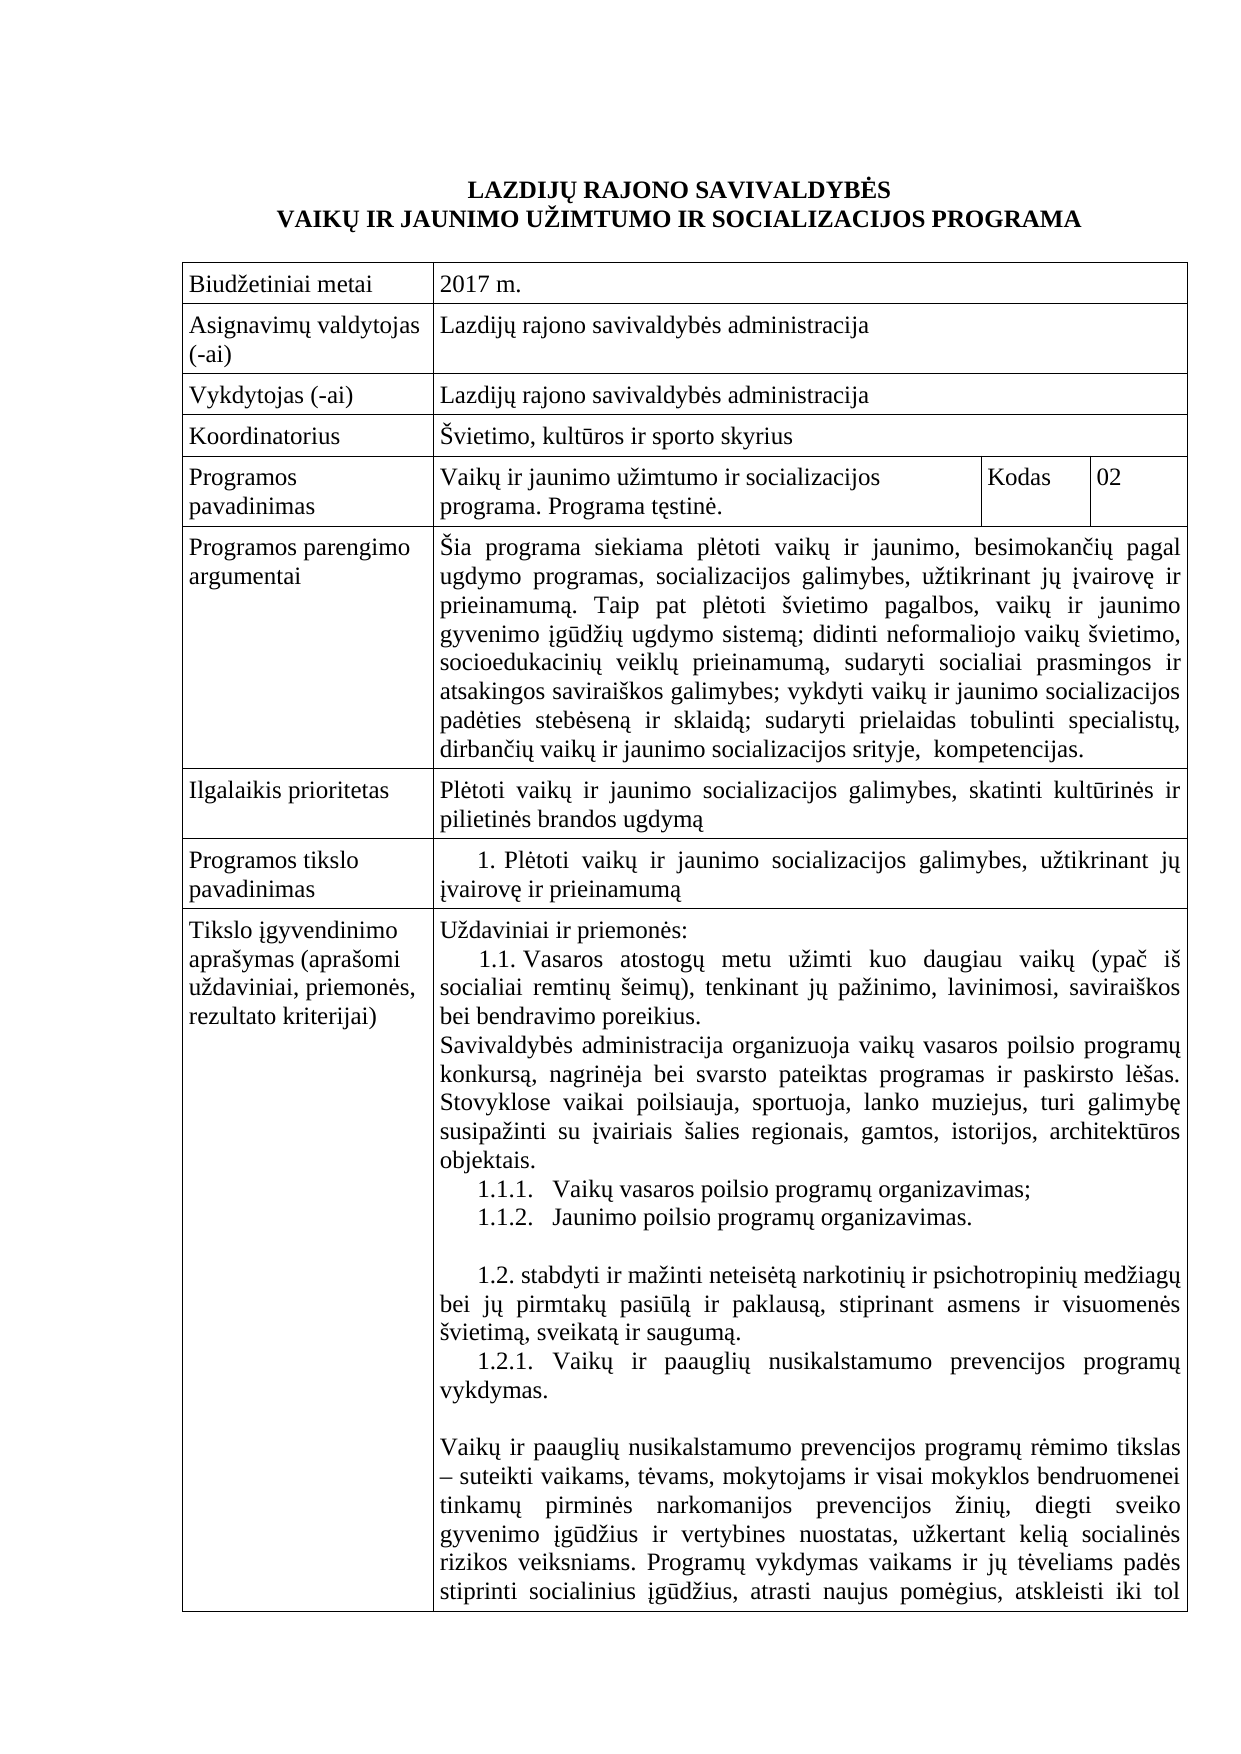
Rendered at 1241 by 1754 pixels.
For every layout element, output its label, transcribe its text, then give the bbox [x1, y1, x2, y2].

table_cell Lazdijų rajono savivaldybės administracija [434, 304, 1187, 373]
table_cell 1. Plėtoti vaikų ir jaunimo socializacijos galimybes, užtikrinant jų įvairovę ir prieinamumą [434, 839, 1187, 908]
table_cell Asignavimų valdytojas (-ai) [183, 304, 433, 373]
table_cell Plėtoti vaikų ir jaunimo socializacijos galimybes, skatinti kultūrinės ir pilietinės brandos ugdymą [434, 769, 1187, 838]
table_cell Lazdijų rajono savivaldybės administracija [434, 374, 1187, 414]
table_cell Vaikų ir jaunimo užimtumo ir socializacijos programa. Programa tęstinė. [434, 457, 981, 526]
table_cell Koordinatorius [183, 415, 433, 456]
table_cell Programos pavadinimas [183, 457, 433, 526]
table_cell Programos tikslo pavadinimas [183, 839, 433, 908]
table_cell 02 [1091, 457, 1187, 526]
table_cell Programos parengimo argumentai [183, 527, 433, 768]
table_cell Kodas [982, 457, 1090, 526]
table_header Biudžetiniai metai [183, 263, 433, 303]
table_cell Švietimo, kultūros ir sporto skyrius [434, 415, 1187, 456]
table_cell Ilgalaikis prioritetas [183, 769, 433, 838]
table_cell Tikslo įgyvendinimo aprašymas (aprašomi uždaviniai, priemonės, rezultato kriterijai) [183, 909, 433, 1611]
table_cell Vykdytojas (-ai) [183, 374, 433, 414]
table_cell Šia programa siekiama plėtoti vaikų ir jaunimo, besimokančių pagal ugdymo programas, socializacijos galimybes, užtikrinant jų įvairovę ir prieinamumą. Taip pat plėtoti švietimo pagalbos, vaikų ir jaunimo gyvenimo įgūdžių ugdymo sistemą; didinti neformaliojo vaikų švietimo, socioedukacinių veiklų prieinamumą, sudaryti socialiai prasmingos ir atsakingos saviraiškos galimybes; vykdyti vaikų ir jaunimo socializacijos padėties stebėseną ir sklaidą; sudaryti prielaidas tobulinti specialistų, dirbančių vaikų ir jaunimo socializacijos srityje, kompetencijas. [434, 527, 1187, 768]
text LAZDIJŲ RAJONO SAVIVALDYBĖS [177, 176, 1181, 204]
text VAIKŲ IR JAUNIMO UŽIMTUMO IR SOCIALIZACIJOS PROGRAMA [177, 204, 1181, 233]
table_cell Uždaviniai ir priemonės: 1.1. Vasaros atostogų metu užimti kuo daugiau vaikų (ypač iš socialiai remtinų šeimų), tenkinant jų pažinimo, lavinimosi, saviraiškos bei bendravimo poreikius. Savivaldybės administracija organizuoja vaikų vasaros poilsio programų konkursą, nagrinėja bei svarsto pateiktas programas ir paskirsto lėšas. Stovyklose vaikai poilsiauja, sportuoja, lanko muziejus, turi galimybę susipažinti su įvairiais šalies regionais, gamtos, istorijos, architektūros objektais. 1.1.1. Vaikų vasaros poilsio programų organizavimas; 1.1.2. Jaunimo poilsio programų organizavimas. 1.2. stabdyti ir mažinti neteisėtą narkotinių ir psichotropinių medžiagų bei jų pirmtakų pasiūlą ir paklausą, stiprinant asmens ir visuomenės švietimą, sveikatą ir saugumą. 1.2.1. Vaikų ir paauglių nusikalstamumo prevencijos programų vykdymas. Vaikų ir paauglių nusikalstamumo prevencijos programų rėmimo tikslas – suteikti vaikams, tėvams, mokytojams ir visai mokyklos bendruomenei tinkamų pirminės narkomanijos prevencijos žinių, diegti sveiko gyvenimo įgūdžius ir vertybines nuostatas, užkertant kelią socialinės rizikos veiksniams. Programų vykdymas vaikams ir jų tėveliams padės stiprinti socialinius įgūdžius, atrasti naujus pomėgius, atskleisti iki tol [434, 909, 1187, 1611]
table_header 2017 m. [434, 263, 1187, 303]
